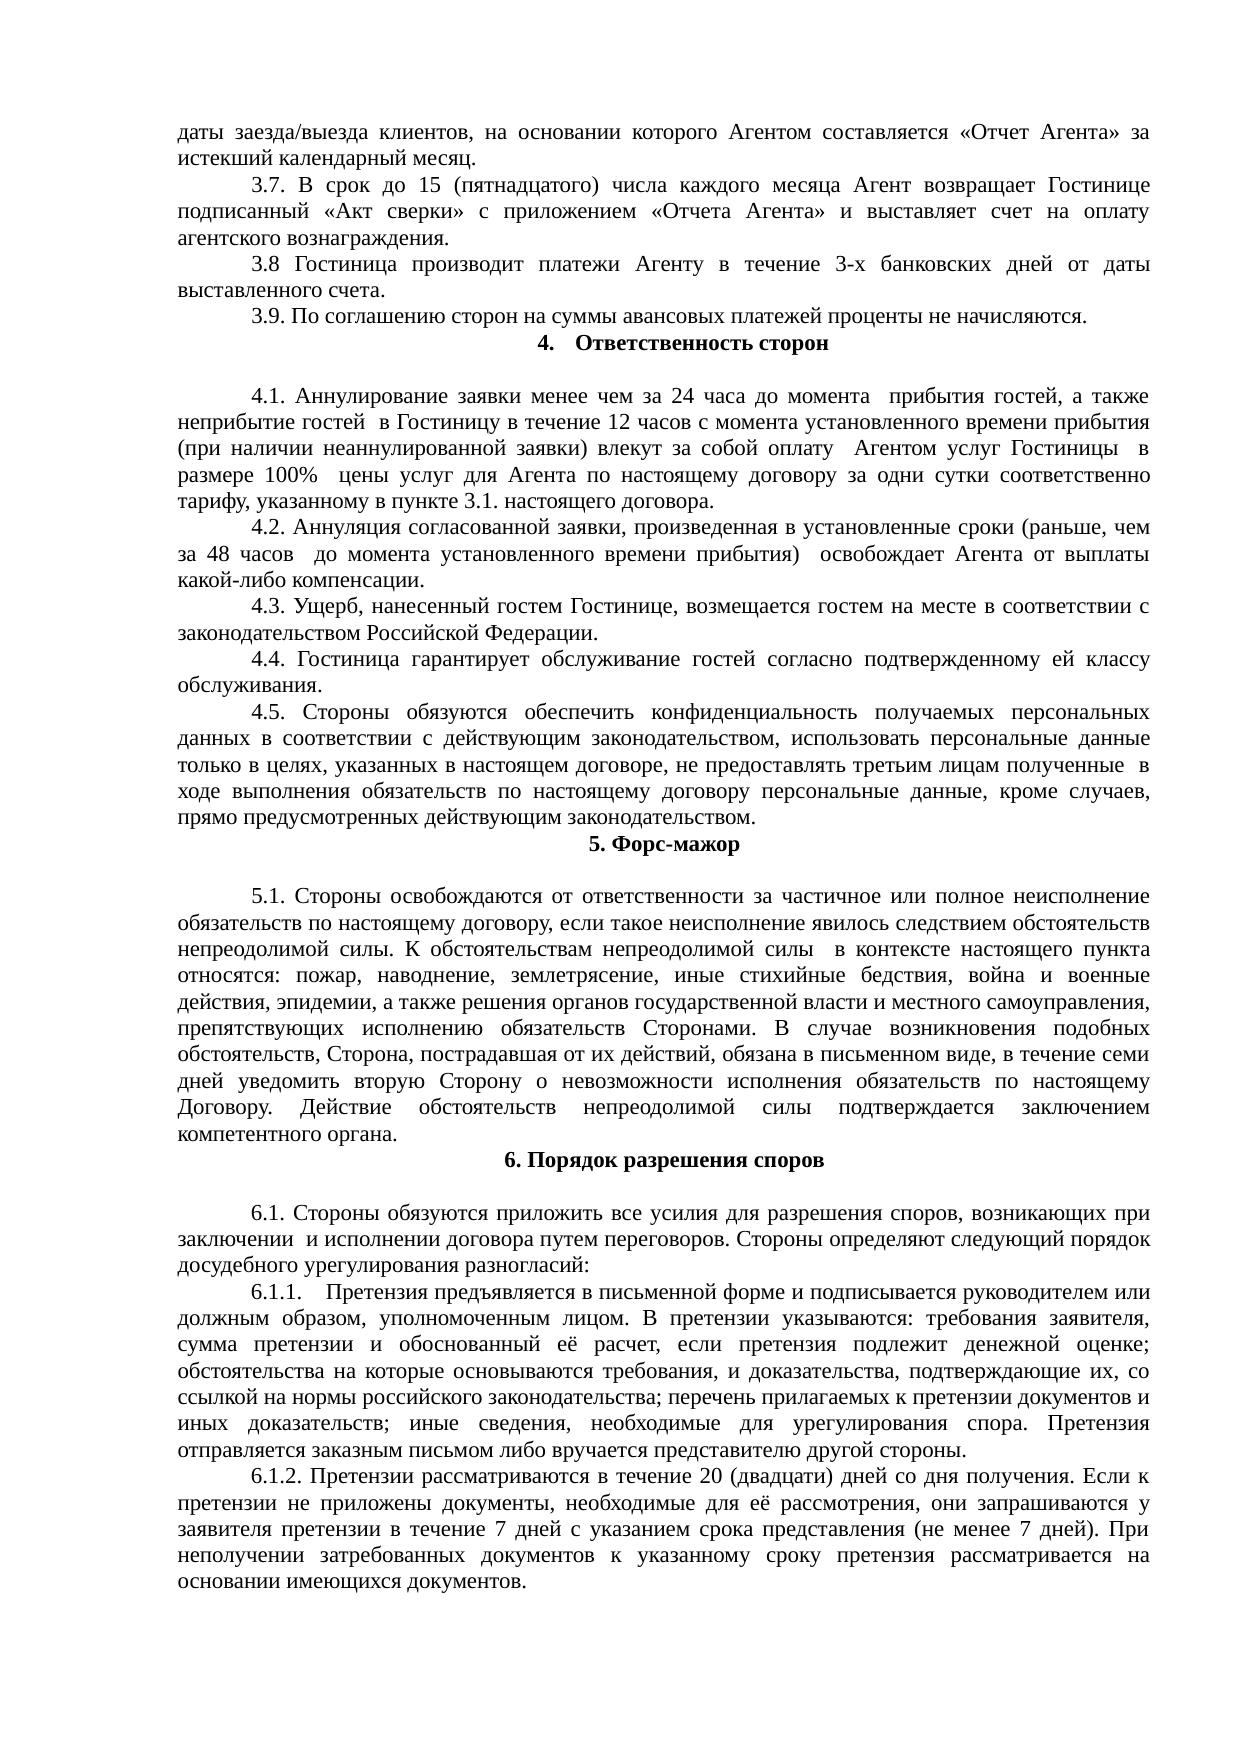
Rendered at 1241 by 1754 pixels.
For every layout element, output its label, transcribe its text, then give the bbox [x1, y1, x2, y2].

text 4.3. Ущерб, нанесенный гостем Гостинице, возмещается гостем на месте в соответствии с законодательством Российской Федерации. [177, 592, 1152, 645]
list Ответственность сторон [215, 329, 1152, 355]
text 6. Порядок разрешения споров [177, 1146, 1152, 1172]
text 6.1.2. Претензии рассматриваются в течение 20 (двадцати) дней со дня получения. Если к претензии не приложены документы, необходимые для её рассмотрения, они запрашиваются у заявителя претензии в течение 7 дней с указанием срока представления (не менее 7 дней). При неполучении затребованных документов к указанному сроку претензия рассматривается на основании имеющихся документов. [177, 1462, 1152, 1594]
text 4.5. Стороны обязуются обеспечить конфиденциальность получаемых персональных данных в соответствии с действующим законодательством, использовать персональные данные только в целях, указанных в настоящем договоре, не предоставлять третьим лицам полученные в ходе выполнения обязательств по настоящему договору персональные данные, кроме случаев, прямо предусмотренных действующим законодательством. [177, 698, 1152, 830]
text 3.7. В срок до 15 (пятнадцатого) числа каждого месяца Агент возвращает Гостинице подписанный «Акт сверки» с приложением «Отчета Агента» и выставляет счет на оплату агентского вознаграждения. [177, 171, 1152, 250]
text 6.1. Стороны обязуются приложить все усилия для разрешения споров, возникающих при заключении и исполнении договора путем переговоров. Стороны определяют следующий порядок досудебного урегулирования разногласий: [177, 1199, 1152, 1278]
text 4.1. Аннулирование заявки менее чем за 24 часа до момента прибытия гостей, а также неприбытие гостей в Гостиницу в течение 12 часов с момента установленного времени прибытия (при наличии неаннулированной заявки) влекут за собой оплату Агентом услуг Гостиницы в размере 100% цены услуг для Агента по настоящему договору за одни сутки соответственно тарифу, указанному в пункте 3.1. настоящего договора. [177, 382, 1152, 513]
text 5.1. Стороны освобождаются от ответственности за частичное или полное неисполнение обязательств по настоящему договору, если такое неисполнение явилось следствием обстоятельств непреодолимой силы. К обстоятельствам непреодолимой силы в контексте настоящего пункта относятся: пожар, наводнение, землетрясение, иные стихийные бедствия, война и военные действия, эпидемии, а также решения органов государственной власти и местного самоуправления, препятствующих исполнению обязательств Сторонами. В случае возникновения подобных обстоятельств, Сторона, пострадавшая от их действий, обязана в письменном виде, в течение семи дней уведомить вторую Сторону о невозможности исполнения обязательств по настоящему Договору. Действие обстоятельств непреодолимой силы подтверждается заключением компетентного органа. [177, 882, 1152, 1146]
text 4.4. Гостиница гарантирует обслуживание гостей согласно подтвержденному ей классу обслуживания. [177, 645, 1152, 698]
text даты заезда/выезда клиентов, на основании которого Агентом составляется «Отчет Агента» за истекший календарный месяц. [177, 118, 1152, 171]
text 4.2. Аннуляция согласованной заявки, произведенная в установленные сроки (раньше, чем за 48 часов до момента установленного времени прибытия) освобождает Агента от выплаты какой-либо компенсации. [177, 513, 1152, 592]
list Претензия предъявляется в письменной форме и подписывается руководителем или должным образом, уполномоченным лицом. В претензии указываются: требования заявителя, сумма претензии и обоснованный её расчет, если претензия подлежит денежной оценке; обстоятельства на которые основываются требования, и доказательства, подтверждающие их, со ссылкой на нормы российского законодательства; перечень прилагаемых к претензии документов и иных доказательств; иные сведения, необходимые для урегулирования спора. Претензия отправляется заказным письмом либо вручается представителю другой стороны. [177, 1278, 1152, 1462]
text 3.8 Гостиница производит платежи Агенту в течение 3-х банковских дней от даты выставленного счета. [177, 250, 1152, 303]
text 5. Форс-мажор [177, 830, 1152, 856]
text 3.9. По соглашению сторон на суммы авансовых платежей проценты не начисляются. [177, 303, 1152, 329]
